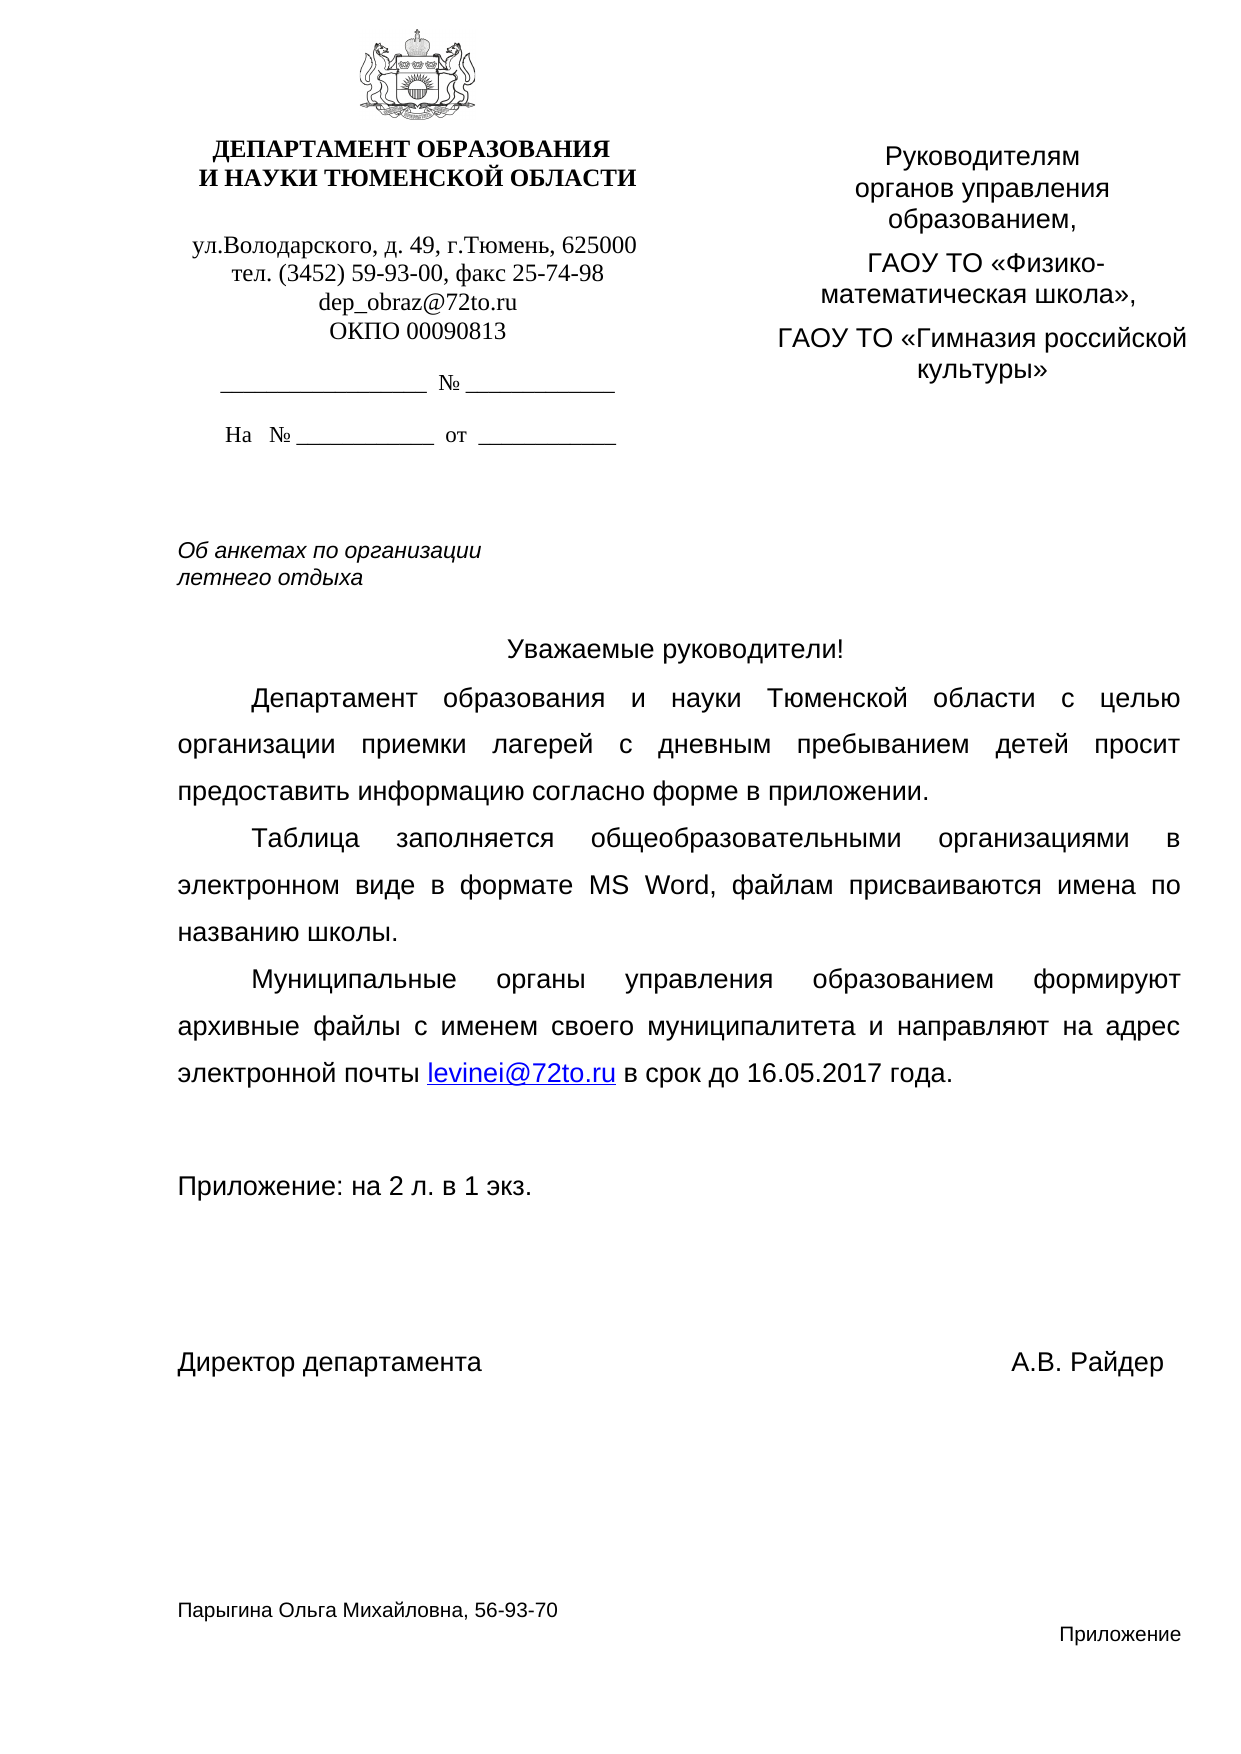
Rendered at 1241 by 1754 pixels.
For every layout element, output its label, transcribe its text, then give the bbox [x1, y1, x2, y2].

text ГАОУ ТО «Гимназия российской культуры» [763, 322, 1201, 384]
subtitle На № ____________ от ____________ [118, 421, 717, 448]
text Приложение [177, 1622, 1181, 1646]
text Директор департамента А.В. Райдер [177, 1346, 1181, 1378]
text dep_obraz@72to.ru [118, 287, 717, 316]
text летнего отдыха [177, 564, 1181, 590]
text __________________ № _____________ [118, 369, 717, 395]
text ул.Володарского, д. 49, г.Тюмень, 625000 [118, 230, 717, 258]
text ДЕПАРТАМЕНТ ОБРАЗОВАНИЯ И НАУКИ ТЮМЕНСКОЙ ОБЛАСТИ [118, 134, 717, 191]
text Приложение: на 2 л. в 1 экз. [177, 1169, 1181, 1201]
text Уважаемые руководители! [177, 633, 1181, 664]
text Муниципальные органы управления образованием формируют архивные файлы с именем своего муниципалитета и направляют на адрес электронной почты levinei@72to.ru в срок до 16.05.2017 года. [177, 963, 1181, 1088]
text Об анкетах по организации [177, 537, 1181, 564]
text Департамент образования и науки Тюменской области с целью организации приемки лагерей с дневным пребыванием детей просит предоставить информацию согласно форме в приложении. [177, 682, 1181, 807]
text ГАОУ ТО «Физико-математическая школа», [763, 247, 1201, 309]
text органов управления образованием, [763, 172, 1201, 234]
text ОКПО 00090813 [118, 316, 717, 345]
text тел. (3452) 59-93-00, факс 25-74-98 [118, 258, 717, 287]
text Руководителям [763, 140, 1201, 172]
text Парыгина Ольга Михайловна, 56-93-70 [177, 1598, 1181, 1622]
text Таблица заполняется общеобразовательными организациями в электронном виде в формате MS Word, файлам присваиваются имена по названию школы. [177, 822, 1181, 947]
